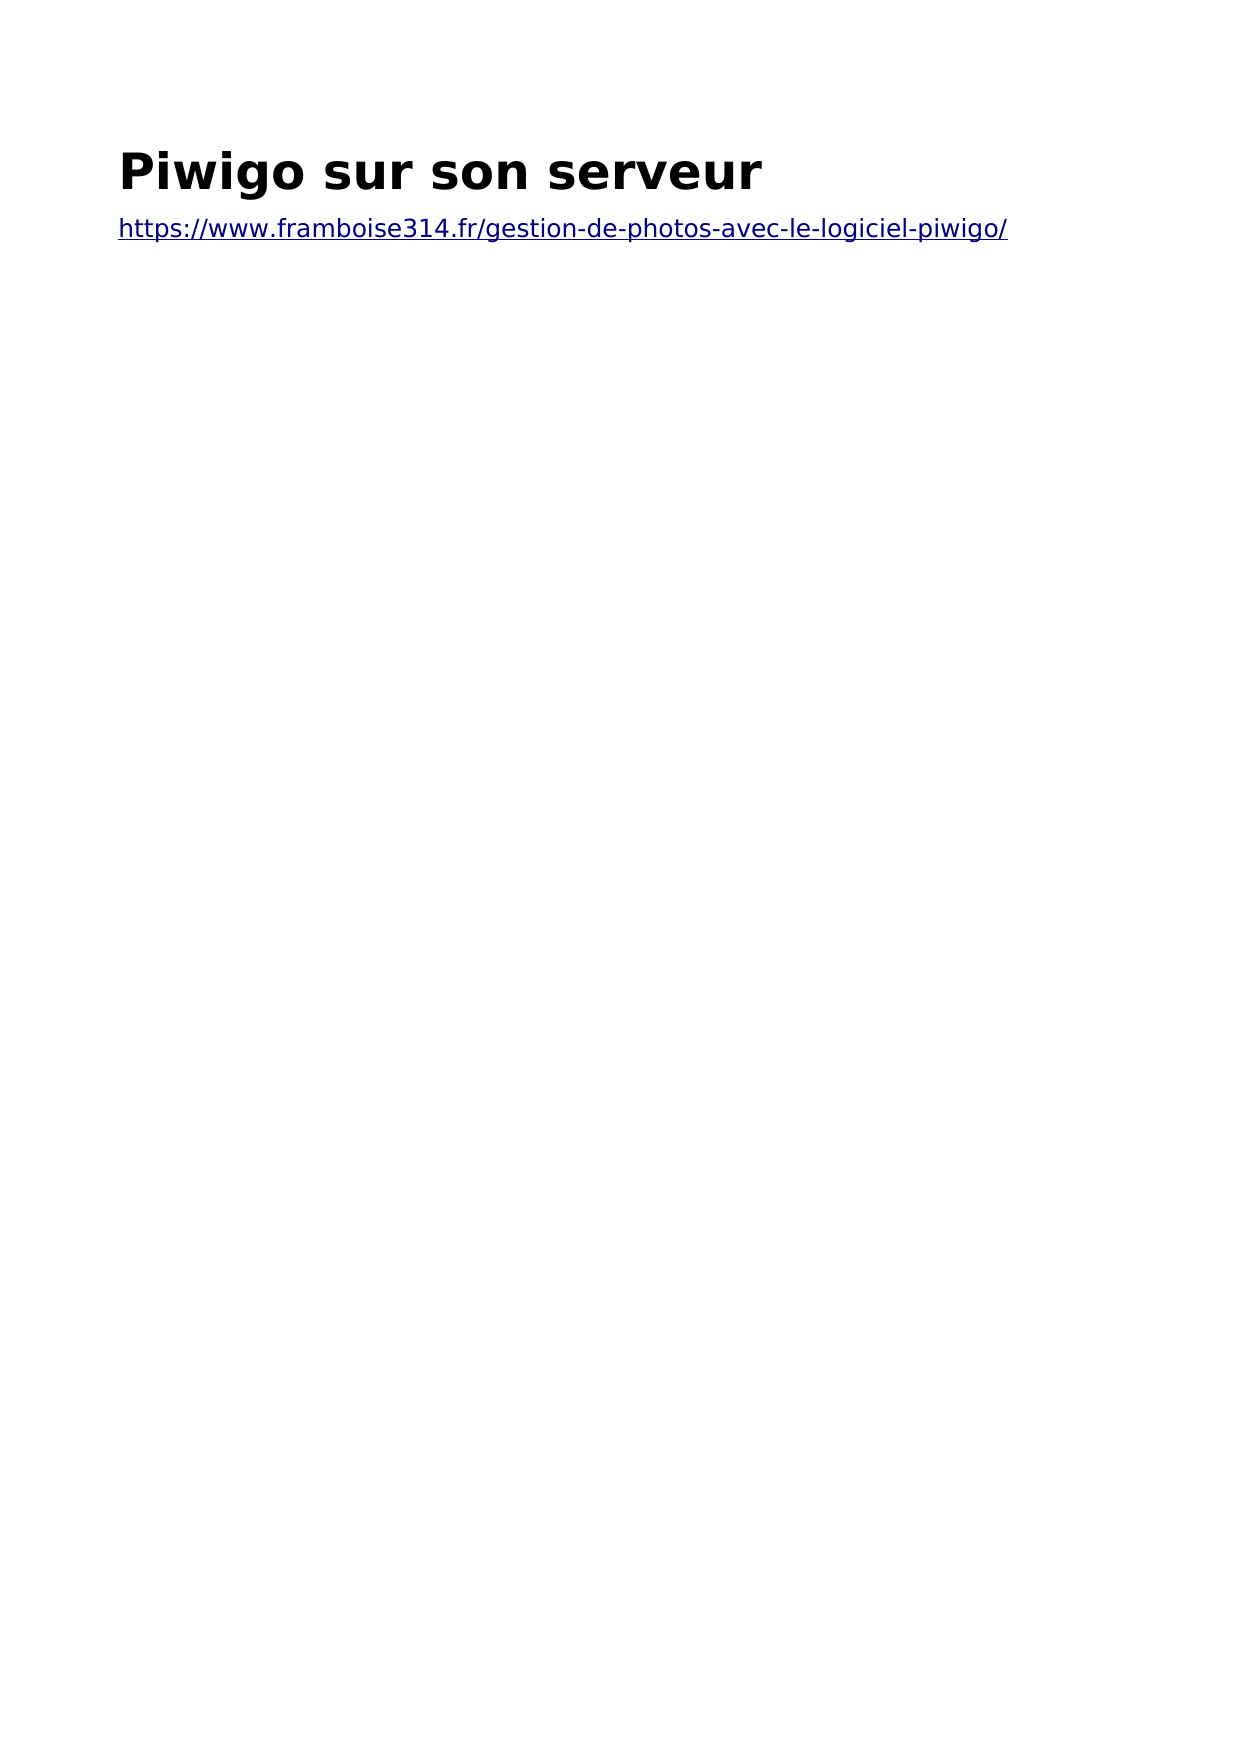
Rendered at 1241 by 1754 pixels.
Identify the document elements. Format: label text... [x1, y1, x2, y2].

subtitle Piwigo sur son serveur [118, 143, 1122, 201]
text https://www.framboise314.fr/gestion-de-photos-avec-le-logiciel-piwigo/ [118, 214, 1122, 243]
